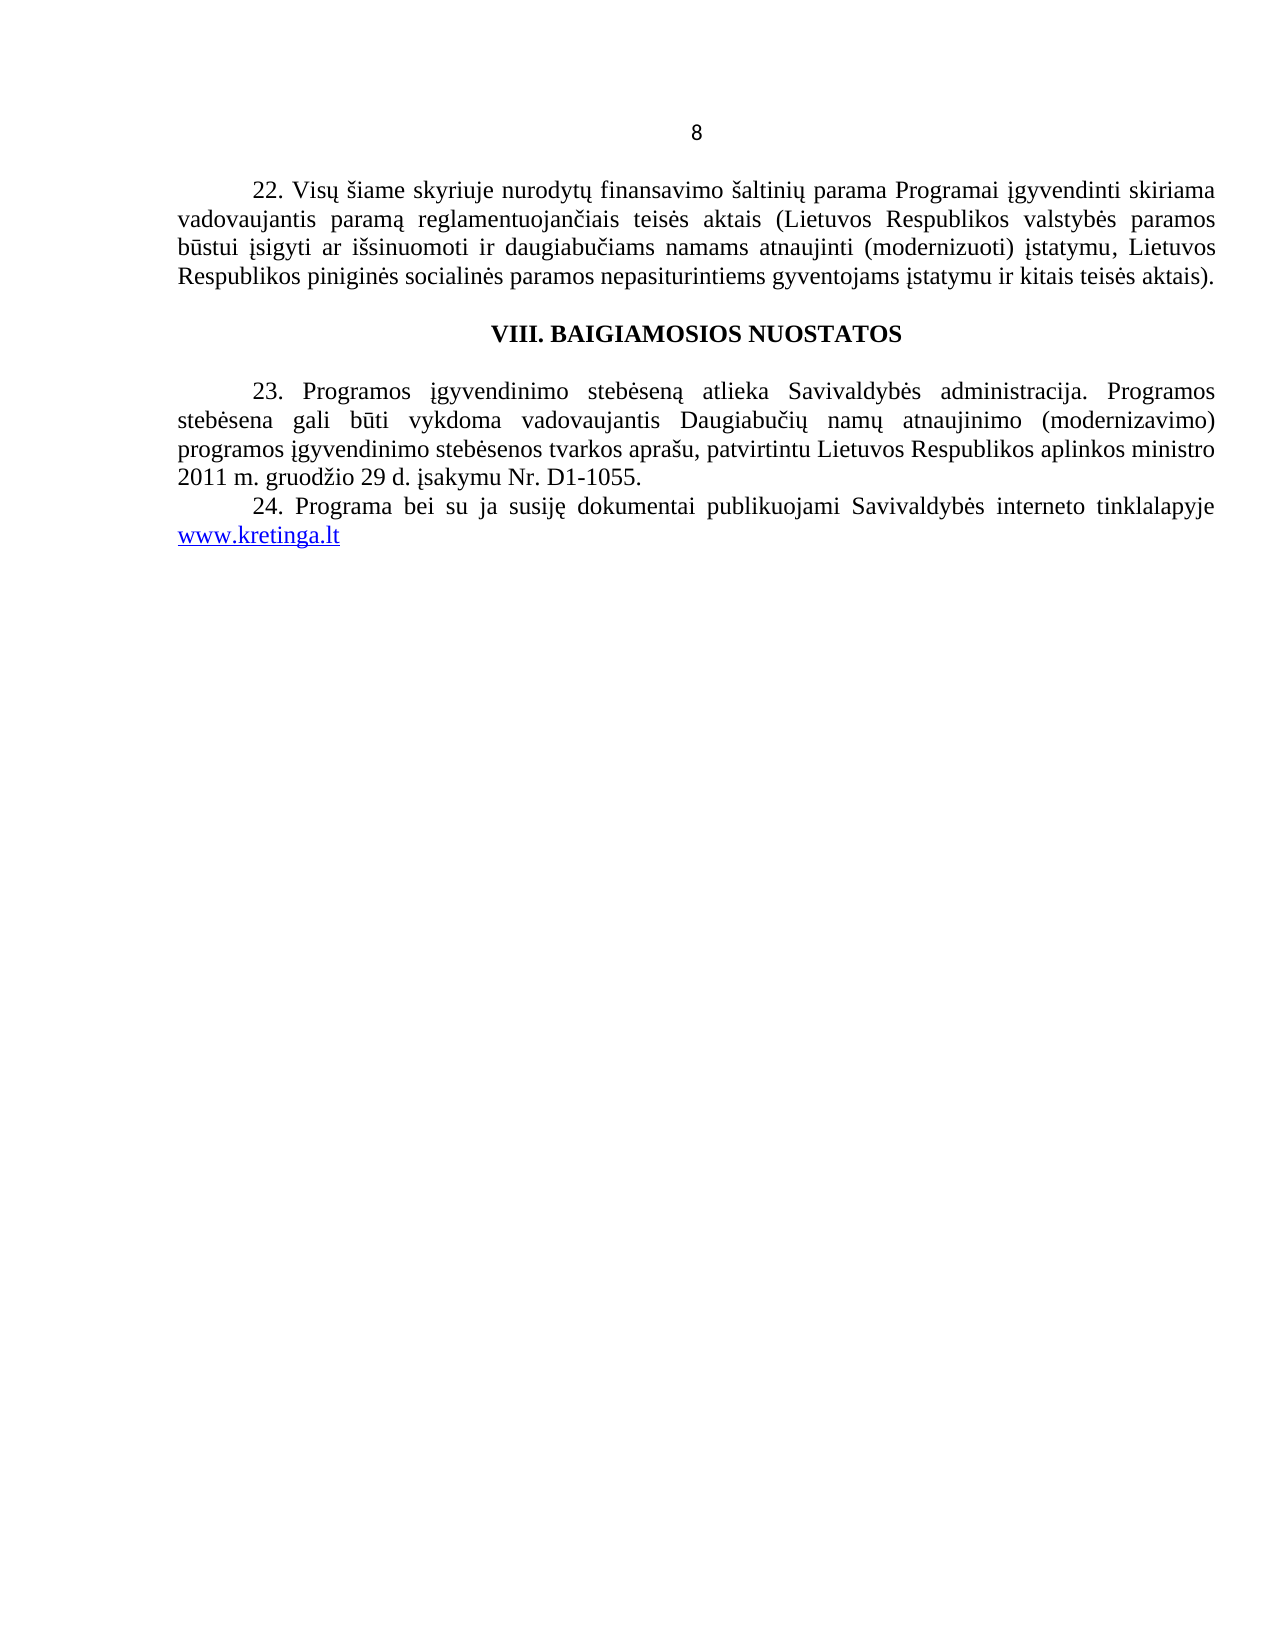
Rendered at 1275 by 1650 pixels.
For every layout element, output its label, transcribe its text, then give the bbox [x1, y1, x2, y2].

text 23. Programos įgyvendinimo stebėseną atlieka Savivaldybės administracija. Programos stebėsena gali būti vykdoma vadovaujantis Daugiabučių namų atnaujinimo (modernizavimo) programos įgyvendinimo stebėsenos tvarkos aprašu, patvirtintu Lietuvos Respublikos aplinkos ministro 2011 m. gruodžio 29 d. įsakymu Nr. D1-1055. [177, 376, 1216, 491]
text 24. Programa bei su ja susiję dokumentai publikuojami Savivaldybės interneto tinklalapyje www.kretinga.lt [177, 491, 1216, 549]
text 22. Visų šiame skyriuje nurodytų finansavimo šaltinių parama Programai įgyvendinti skiriama vadovaujantis paramą reglamentuojančiais teisės aktais (Lietuvos Respublikos valstybės paramos būstui įsigyti ar išsinuomoti ir daugiabučiams namams atnaujinti (modernizuoti) įstatymu, Lietuvos Respublikos piniginės socialinės paramos nepasiturintiems gyventojams įstatymu ir kitais teisės aktais). [177, 175, 1216, 290]
text VIII. BAIGIAMOSIOS NUOSTATOS [177, 319, 1216, 347]
